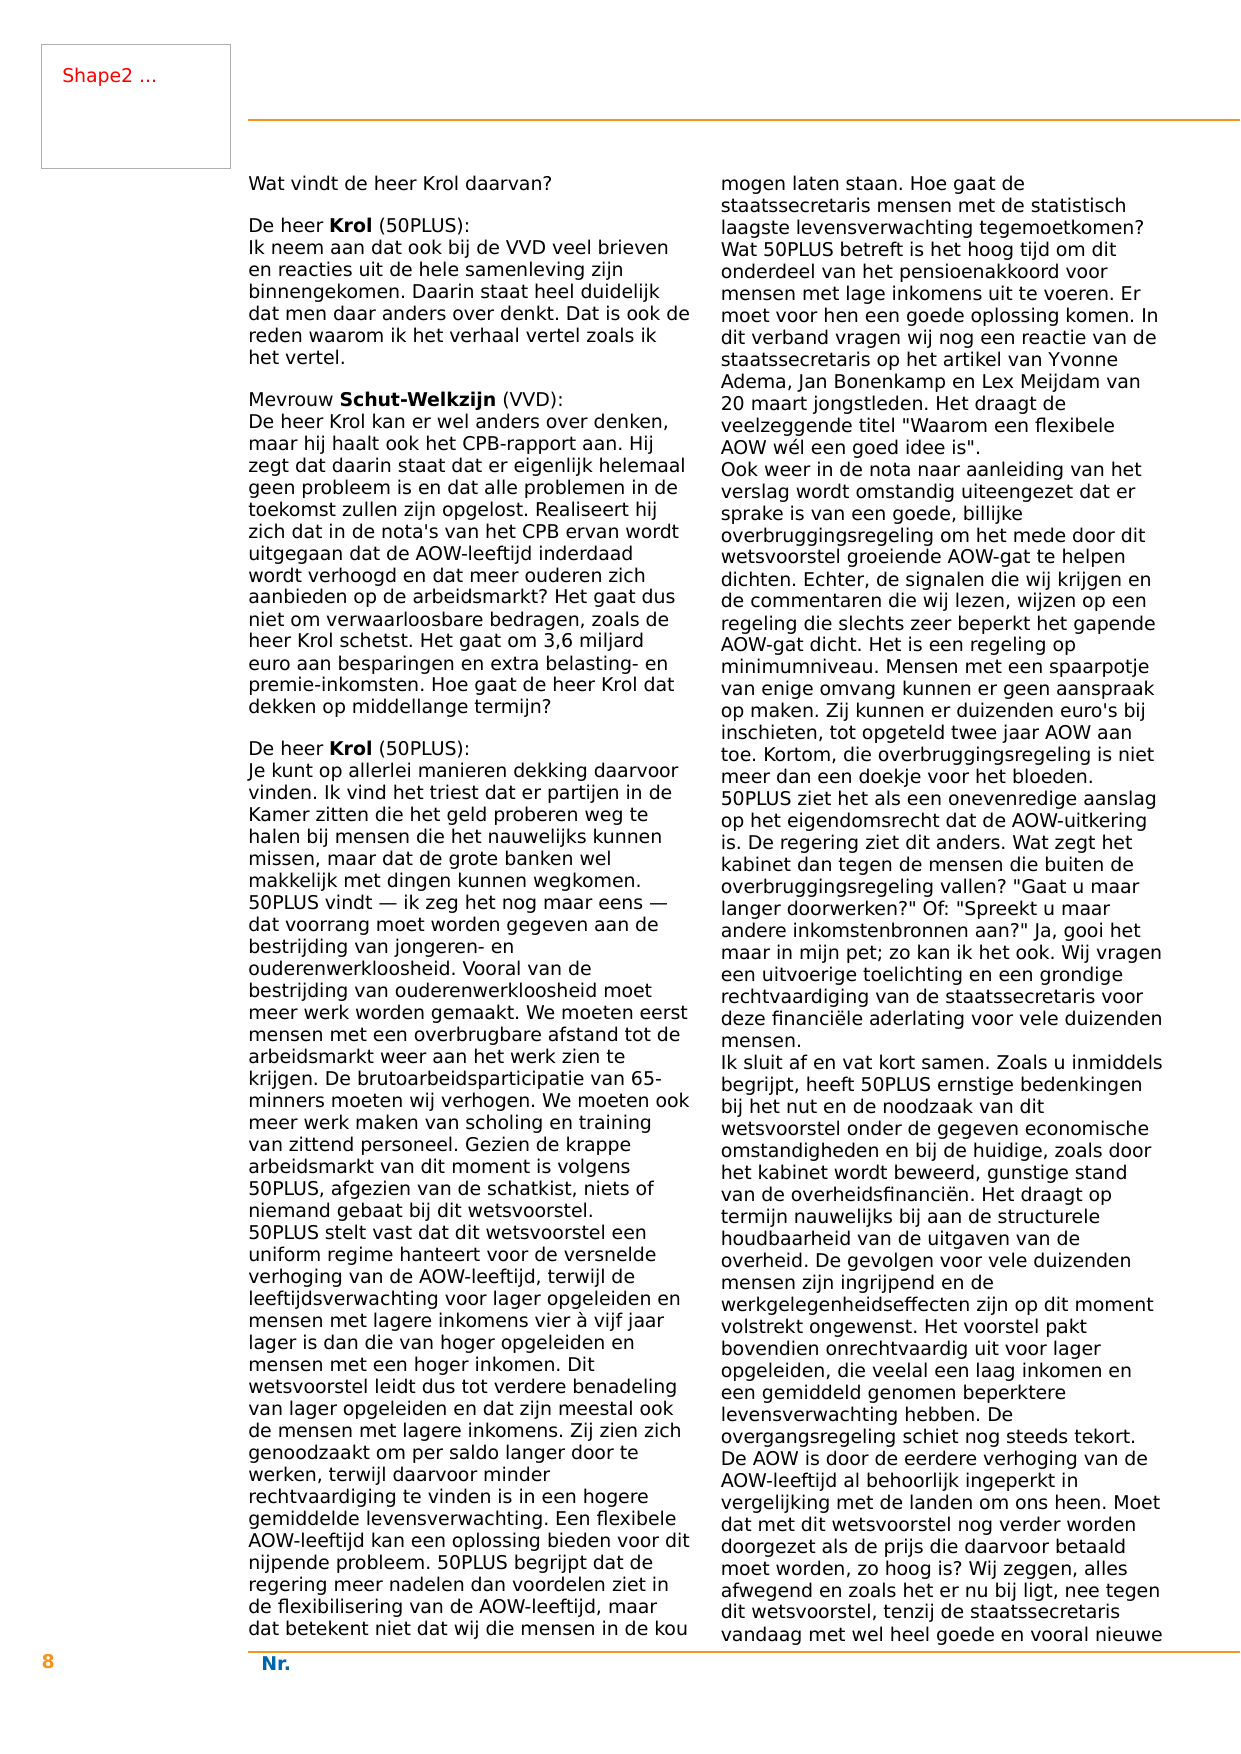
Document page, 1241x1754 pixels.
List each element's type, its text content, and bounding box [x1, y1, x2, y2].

text De heer Krol (50PLUS): [248, 215, 691, 237]
text Ik sluit af en vat kort samen. Zoals u inmiddels begrijpt, heeft 50PLUS ernstige bedenkingen bij het nut en de noodzaak van dit wetsvoorstel onder de gegeven economische omstandigheden en bij de huidige, zoals door het kabinet wordt beweerd, gunstige stand van de overheidsfinanciën. Het draagt op termijn nauwelijks bij aan de structurele houdbaarheid van de uitgaven van de overheid. De gevolgen voor vele duizenden mensen zijn ingrijpend en de werkgelegenheidseffecten zijn op dit moment volstrekt ongewenst. Het voorstel pakt bovendien onrechtvaardig uit voor lager opgeleiden, die veelal een laag inkomen en een gemiddeld genomen beperktere levensverwachting hebben. De overgangsregeling schiet nog steeds tekort. De AOW is door de eerdere verhoging van de AOW-leeftijd al behoorlijk ingeperkt in vergelijking met de landen om ons heen. Moet dat met dit wetsvoorstel nog verder worden doorgezet als de prijs die daarvoor betaald moet worden, zo hoog is? Wij zeggen, alles afwegend en zoals het er nu bij ligt, nee tegen dit wetsvoorstel, tenzij de staatssecretaris vandaag met wel heel goede en vooral nieuwe [721, 1052, 1163, 1645]
text Mevrouw Schut-Welkzijn (VVD): [248, 389, 691, 411]
text Wat vindt de heer Krol daarvan? [248, 173, 691, 195]
text 50PLUS vindt — ik zeg het nog maar eens — dat voorrang moet worden gegeven aan de bestrijding van jongeren- en ouderenwerkloosheid. Vooral van de bestrijding van ouderenwerkloosheid moet meer werk worden gemaakt. We moeten eerst mensen met een overbrugbare afstand tot de arbeidsmarkt weer aan het werk zien te krijgen. De brutoarbeidsparticipatie van 65-minners moeten wij verhogen. We moeten ook meer werk maken van scholing en training van zittend personeel. Gezien de krappe arbeidsmarkt van dit moment is volgens 50PLUS, afgezien van de schatkist, niets of niemand gebaat bij dit wetsvoorstel. [248, 892, 691, 1222]
text Ik neem aan dat ook bij de VVD veel brieven en reacties uit de hele samenleving zijn binnengekomen. Daarin staat heel duidelijk dat men daar anders over denkt. Dat is ook de reden waarom ik het verhaal vertel zoals ik het vertel. [248, 237, 691, 369]
text 50PLUS stelt vast dat dit wetsvoorstel een uniform regime hanteert voor de versnelde verhoging van de AOW-leeftijd, terwijl de leeftijdsverwachting voor lager opgeleiden en mensen met lagere inkomens vier à vijf jaar lager is dan die van hoger opgeleiden en mensen met een hoger inkomen. Dit wetsvoorstel leidt dus tot verdere benadeling van lager opgeleiden en dat zijn meestal ook de mensen met lagere inkomens. Zij zien zich genoodzaakt om per saldo langer door te werken, terwijl daarvoor minder rechtvaardiging te vinden is in een hogere gemiddelde levensverwachting. Een flexibele AOW-leeftijd kan een oplossing bieden voor dit nijpende probleem. 50PLUS begrijpt dat de regering meer nadelen dan voordelen ziet in de flexibilisering van de AOW-leeftijd, maar dat betekent niet dat wij die mensen in de kou [248, 1222, 691, 1639]
text Je kunt op allerlei manieren dekking daarvoor vinden. Ik vind het triest dat er partijen in de Kamer zitten die het geld proberen weg te halen bij mensen die het nauwelijks kunnen missen, maar dat de grote banken wel makkelijk met dingen kunnen wegkomen. [248, 760, 691, 892]
text De heer Krol (50PLUS): [248, 738, 691, 760]
text Ook weer in de nota naar aanleiding van het verslag wordt omstandig uiteengezet dat er sprake is van een goede, billijke overbruggingsregeling om het mede door dit wetsvoorstel groeiende AOW-gat te helpen dichten. Echter, de signalen die wij krijgen en de commentaren die wij lezen, wijzen op een regeling die slechts zeer beperkt het gapende AOW-gat dicht. Het is een regeling op minimumniveau. Mensen met een spaarpotje van enige omvang kunnen er geen aanspraak op maken. Zij kunnen er duizenden euro's bij inschieten, tot opgeteld twee jaar AOW aan toe. Kortom, die overbruggingsregeling is niet meer dan een doekje voor het bloeden. 50PLUS ziet het als een onevenredige aanslag op het eigendomsrecht dat de AOW-uitkering is. De regering ziet dit anders. Wat zegt het kabinet dan tegen de mensen die buiten de overbruggingsregeling vallen? "Gaat u maar langer doorwerken?" Of: "Spreekt u maar andere inkomstenbronnen aan?" Ja, gooi het maar in mijn pet; zo kan ik het ook. Wij vragen een uitvoerige toelichting en een grondige rechtvaardiging van de staatssecretaris voor deze financiële aderlating voor vele duizenden mensen. [721, 458, 1163, 1052]
text De heer Krol kan er wel anders over denken, maar hij haalt ook het CPB-rapport aan. Hij zegt dat daarin staat dat er eigenlijk helemaal geen probleem is en dat alle problemen in de toekomst zullen zijn opgelost. Realiseert hij zich dat in de nota's van het CPB ervan wordt uitgegaan dat de AOW-leeftijd inderdaad wordt verhoogd en dat meer ouderen zich aanbieden op de arbeidsmarkt? Het gaat dus niet om verwaarloosbare bedragen, zoals de heer Krol schetst. Het gaat om 3,6 miljard euro aan besparingen en extra belasting- en premie-inkomsten. Hoe gaat de heer Krol dat dekken op middellange termijn? [248, 411, 691, 718]
text mogen laten staan. Hoe gaat de staatssecretaris mensen met de statistisch laagste levensverwachting tegemoetkomen? Wat 50PLUS betreft is het hoog tijd om dit onderdeel van het pensioenakkoord voor mensen met lage inkomens uit te voeren. Er moet voor hen een goede oplossing komen. In dit verband vragen wij nog een reactie van de staatssecretaris op het artikel van Yvonne Adema, Jan Bonenkamp en Lex Meijdam van 20 maart jongstleden. Het draagt de veelzeggende titel "Waarom een flexibele AOW wél een goed idee is". [721, 173, 1163, 458]
